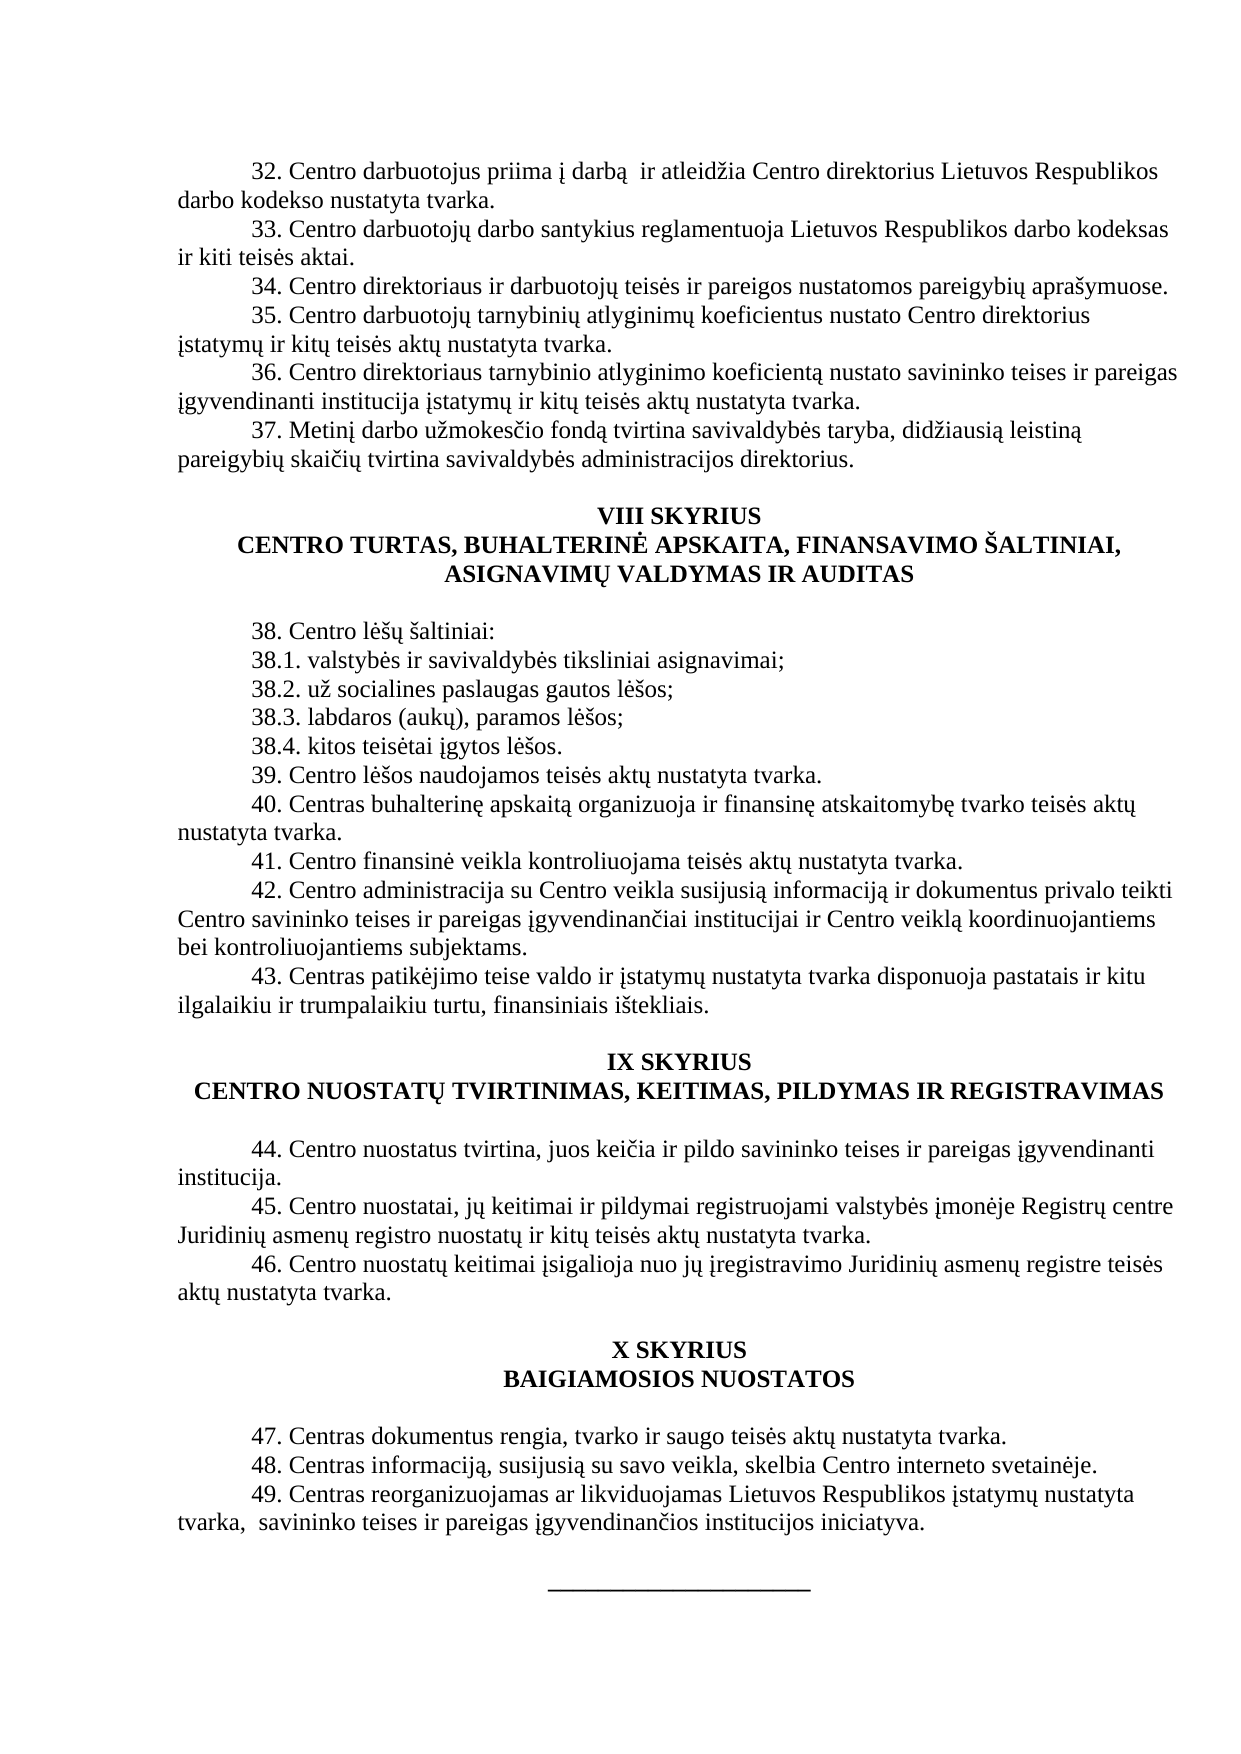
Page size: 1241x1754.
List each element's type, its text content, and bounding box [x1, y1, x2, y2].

text 32. Centro darbuotojus priima į darbą ir atleidžia Centro direktorius Lietuvos Respublikos darbo kodekso nustatyta tvarka. [177, 156, 1181, 214]
text 41. Centro finansinė veikla kontroliuojama teisės aktų nustatyta tvarka. [177, 846, 1181, 875]
text _____________________ [177, 1565, 1181, 1594]
text IX SKYRIUS [177, 1047, 1181, 1076]
text CENTRO NUOSTATŲ TVIRTINIMAS, KEITIMAS, PILDYMAS IR REGISTRAVIMAS [177, 1076, 1181, 1105]
text 38.2. už socialines paslaugas gautos lėšos; [177, 674, 1181, 702]
text 38.4. kitos teisėtai įgytos lėšos. [177, 731, 1181, 760]
text 35. Centro darbuotojų tarnybinių atlyginimų koeficientus nustato Centro direktorius įstatymų ir kitų teisės aktų nustatyta tvarka. [177, 300, 1181, 357]
text 42. Centro administracija su Centro veikla susijusią informaciją ir dokumentus privalo teikti Centro savininko teises ir pareigas įgyvendinančiai institucijai ir Centro veiklą koordinuojantiems bei kontroliuojantiems subjektams. [177, 875, 1181, 961]
text BAIGIAMOSIOS NUOSTATOS [177, 1364, 1181, 1392]
text 47. Centras dokumentus rengia, tvarko ir saugo teisės aktų nustatyta tvarka. [177, 1421, 1181, 1450]
text 38.3. labdaros (aukų), paramos lėšos; [177, 702, 1181, 731]
text 37. Metinį darbo užmokesčio fondą tvirtina savivaldybės taryba, didžiausią leistiną pareigybių skaičių tvirtina savivaldybės administracijos direktorius. [177, 415, 1181, 472]
text X SKYRIUS [177, 1335, 1181, 1364]
text 43. Centras patikėjimo teise valdo ir įstatymų nustatyta tvarka disponuoja pastatais ir kitu ilgalaikiu ir trumpalaikiu turtu, finansiniais ištekliais. [177, 961, 1181, 1019]
text VIII SKYRIUS [177, 501, 1181, 530]
text 48. Centras informaciją, susijusią su savo veikla, skelbia Centro interneto svetainėje. [177, 1450, 1181, 1479]
text 38.1. valstybės ir savivaldybės tiksliniai asignavimai; [177, 645, 1181, 674]
text 40. Centras buhalterinę apskaitą organizuoja ir finansinę atskaitomybę tvarko teisės aktų nustatyta tvarka. [177, 789, 1181, 846]
text 49. Centras reorganizuojamas ar likviduojamas Lietuvos Respublikos įstatymų nustatyta tvarka, savininko teises ir pareigas įgyvendinančios institucijos iniciatyva. [177, 1479, 1181, 1536]
text 45. Centro nuostatai, jų keitimai ir pildymai registruojami valstybės įmonėje Registrų centre Juridinių asmenų registro nuostatų ir kitų teisės aktų nustatyta tvarka. [177, 1191, 1181, 1249]
text 34. Centro direktoriaus ir darbuotojų teisės ir pareigos nustatomos pareigybių aprašymuose. [177, 271, 1181, 300]
text 39. Centro lėšos naudojamos teisės aktų nustatyta tvarka. [177, 760, 1181, 789]
text 33. Centro darbuotojų darbo santykius reglamentuoja Lietuvos Respublikos darbo kodeksas ir kiti teisės aktai. [177, 214, 1181, 271]
text 46. Centro nuostatų keitimai įsigalioja nuo jų įregistravimo Juridinių asmenų registre teisės aktų nustatyta tvarka. [177, 1249, 1181, 1306]
text CENTRO TURTAS, BUHALTERINĖ APSKAITA, FINANSAVIMO ŠALTINIAI, ASIGNAVIMŲ VALDYMAS IR AUDITAS [177, 530, 1181, 587]
text 44. Centro nuostatus tvirtina, juos keičia ir pildo savininko teises ir pareigas įgyvendinanti institucija. [177, 1134, 1181, 1191]
text 38. Centro lėšų šaltiniai: [177, 616, 1181, 645]
text 36. Centro direktoriaus tarnybinio atlyginimo koeficientą nustato savininko teises ir pareigas įgyvendinanti institucija įstatymų ir kitų teisės aktų nustatyta tvarka. [177, 357, 1181, 415]
